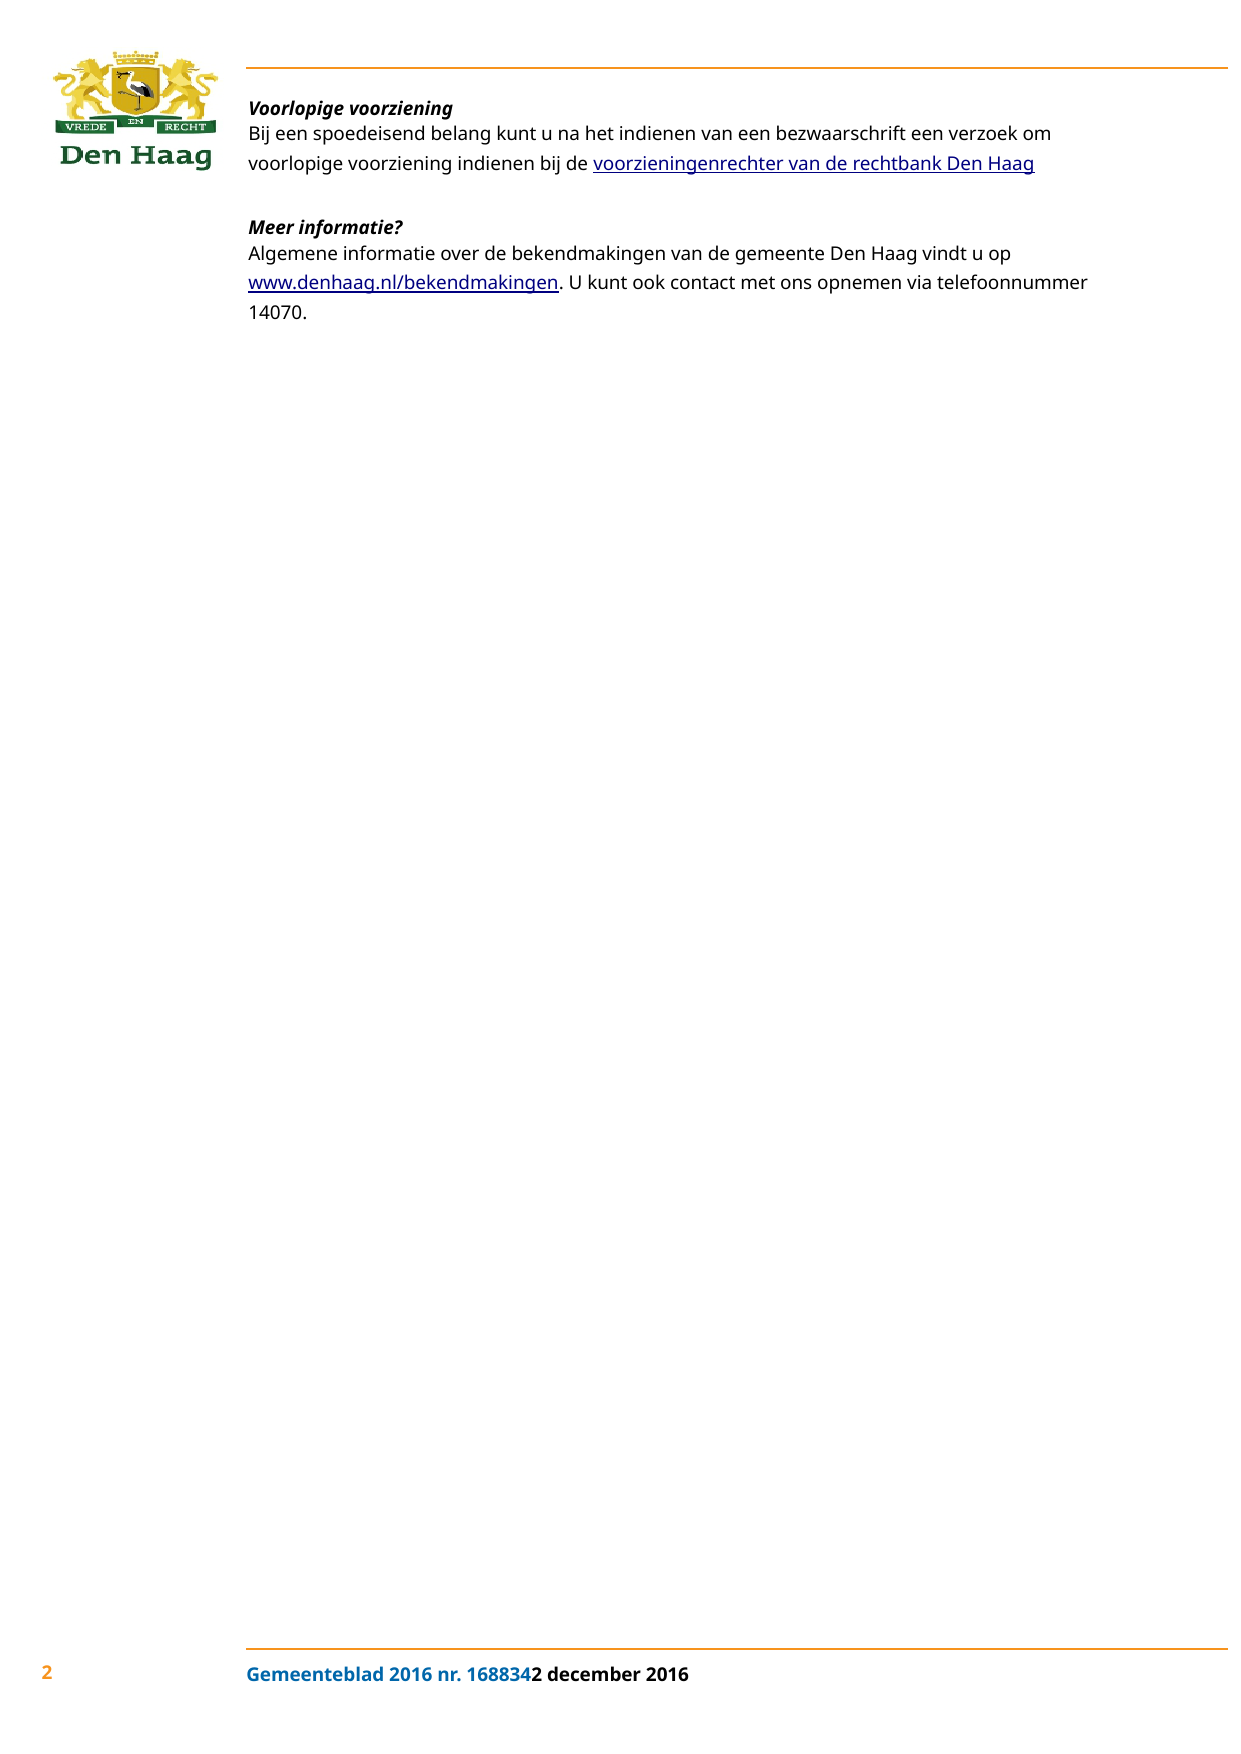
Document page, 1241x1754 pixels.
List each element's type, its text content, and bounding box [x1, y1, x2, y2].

text Meer informatie? [248, 214, 1152, 240]
picture [41, 47, 231, 172]
text Algemene informatie over de bekendmakingen van de gemeente Den Haag vindt u op www.denhaag.nl/bekendmakingen. U kunt ook contact met ons opnemen via telefoonnummer 14070. [248, 240, 1152, 325]
text Voorlopige voorziening [248, 95, 1152, 121]
text Bij een spoedeisend belang kunt u na het indienen van een bezwaarschrift een verzoek om voorlopige voorziening indienen bij de voorzieningenrechter van de rechtbank Den Haag [248, 121, 1152, 176]
